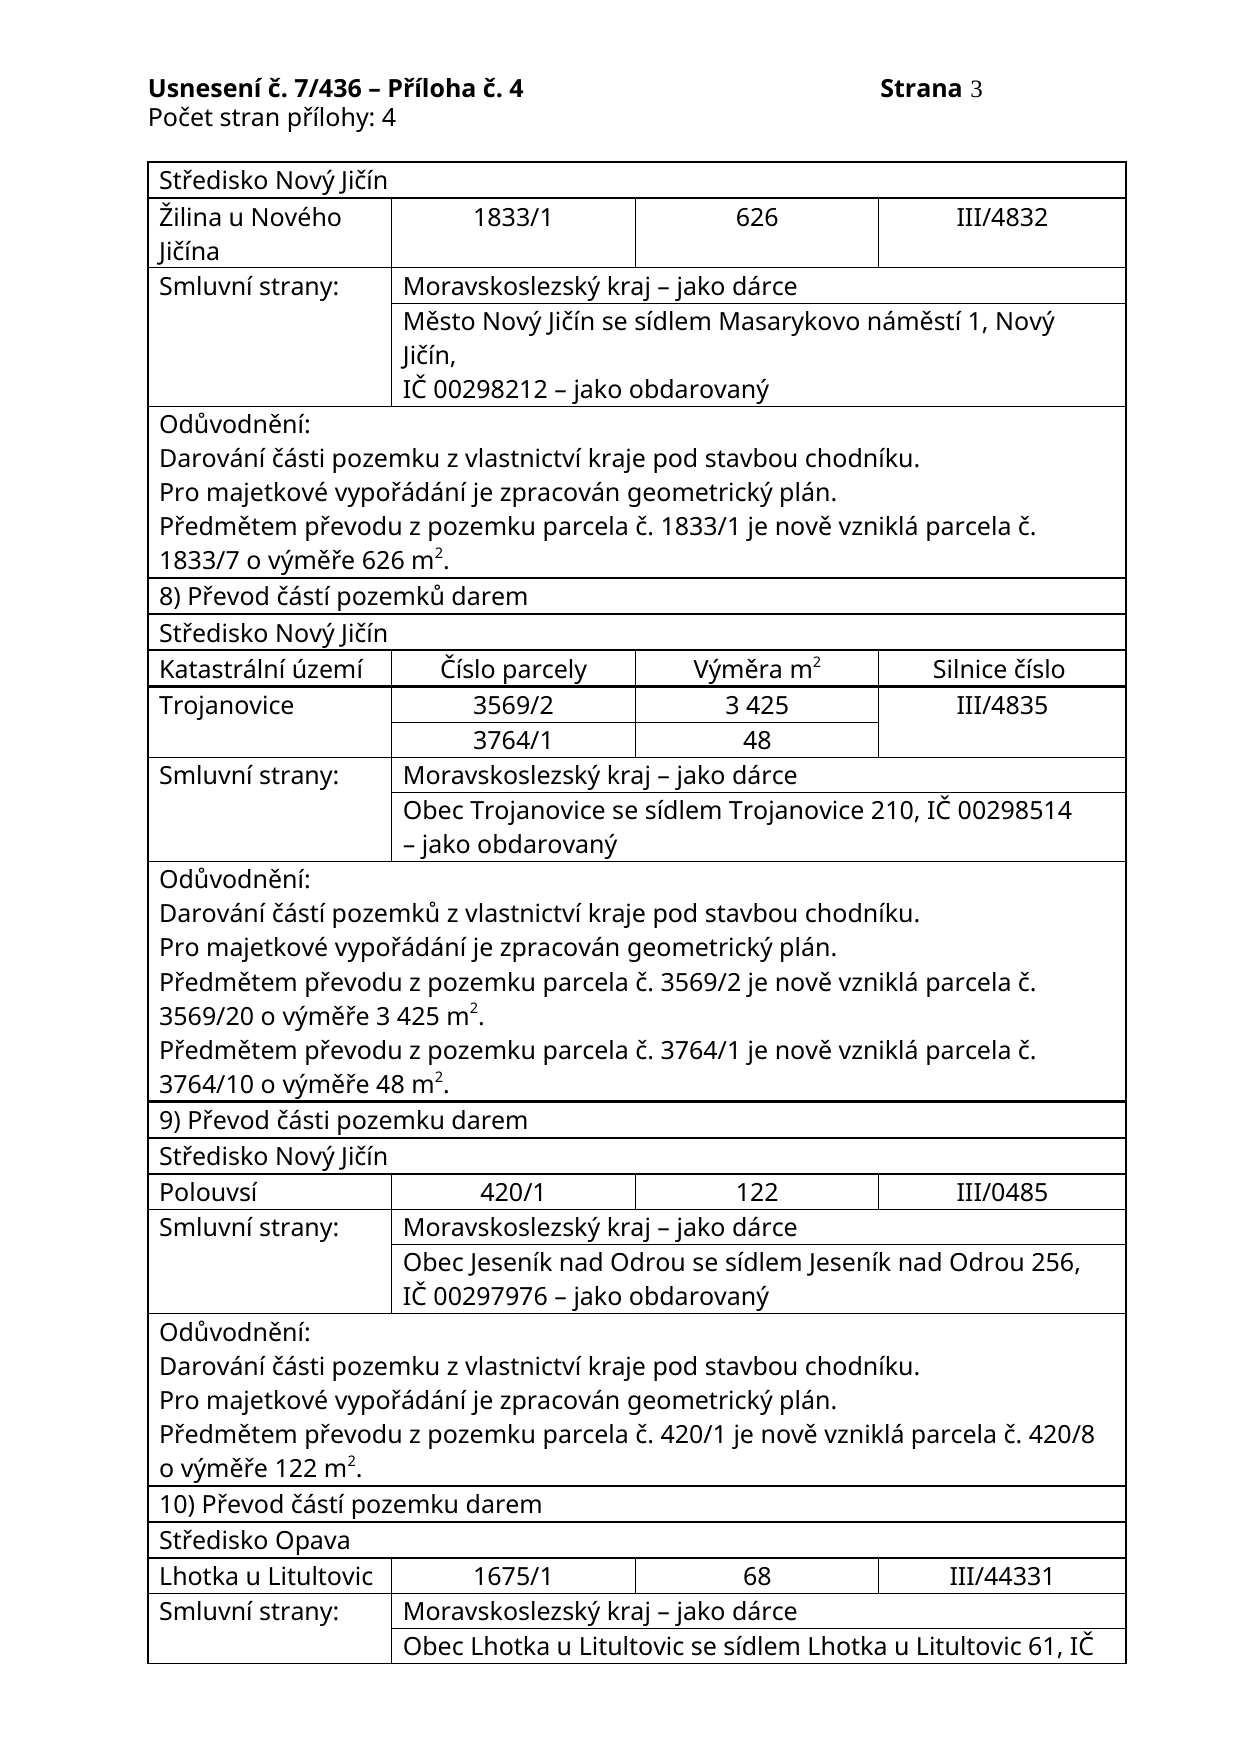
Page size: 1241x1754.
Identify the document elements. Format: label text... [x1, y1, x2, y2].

table_cell Obec Jeseník nad Odrou se sídlem Jeseník nad Odrou 256, IČ 00297976 – jako obdarovaný [392, 1245, 1125, 1313]
table_cell Žilina u Nového Jičína [149, 199, 391, 267]
table_cell Smluvní strany: [149, 1210, 391, 1313]
table_cell Moravskoslezský kraj – jako dárce [392, 1594, 1125, 1628]
table_cell 420/1 [392, 1175, 635, 1209]
table_cell Středisko Nový Jičín [149, 163, 1125, 197]
table_cell 1675/1 [392, 1559, 635, 1593]
table_cell 1833/1 [392, 199, 635, 267]
table_cell Odůvodnění: Darování části pozemku z vlastnictví kraje pod stavbou chodníku. Pro majetkové vypořádání je zpracován geometrický plán. Předmětem převodu z pozemku parcela č. 1833/1 je nově vzniklá parcela č. 1833/7 o výměře 626 m2. [149, 407, 1125, 577]
table_cell Smluvní strany: [149, 268, 391, 406]
table_cell Obec Trojanovice se sídlem Trojanovice 210, IČ 00298514 – jako obdarovaný [392, 793, 1125, 861]
table_cell III/44331 [879, 1559, 1125, 1593]
table_cell 3764/1 [392, 723, 635, 757]
table_cell Smluvní strany: [149, 1594, 391, 1663]
table_cell Číslo parcely [392, 651, 635, 685]
table_cell Odůvodnění: Darování části pozemku z vlastnictví kraje pod stavbou chodníku. Pro majetkové vypořádání je zpracován geometrický plán. Předmětem převodu z pozemku parcela č. 420/1 je nově vzniklá parcela č. 420/8 o výměře 122 m2. [149, 1314, 1125, 1484]
table_cell Moravskoslezský kraj – jako dárce [392, 268, 1125, 302]
table_cell 626 [636, 199, 878, 267]
table_cell 3569/2 [392, 688, 635, 722]
table_cell Polouvsí [149, 1175, 391, 1209]
table_cell Město Nový Jičín se sídlem Masarykovo náměstí 1, Nový Jičín, IČ 00298212 – jako obdarovaný [392, 304, 1125, 406]
table_cell III/4835 [879, 688, 1125, 757]
table_cell Výměra m2 [636, 651, 878, 685]
table_cell 9) Převod části pozemku darem [149, 1103, 1125, 1137]
table_cell III/0485 [879, 1175, 1125, 1209]
table_cell 68 [636, 1559, 878, 1593]
table_cell Obec Lhotka u Litultovic se sídlem Lhotka u Litultovic 61, IČ [392, 1629, 1125, 1663]
table_cell Trojanovice [149, 688, 391, 757]
table_cell Silnice číslo [879, 651, 1125, 685]
table_cell Katastrální území [149, 651, 391, 685]
table_cell Středisko Opava [149, 1523, 1125, 1557]
table_cell III/4832 [879, 199, 1125, 267]
table_cell 48 [636, 723, 878, 757]
table_cell 8) Převod částí pozemků darem [149, 579, 1125, 613]
table_cell Odůvodnění: Darování částí pozemků z vlastnictví kraje pod stavbou chodníku. Pro majetkové vypořádání je zpracován geometrický plán. Předmětem převodu z pozemku parcela č. 3569/2 je nově vzniklá parcela č. 3569/20 o výměře 3 425 m2. Předmětem převodu z pozemku parcela č. 3764/1 je nově vzniklá parcela č. 3764/10 o výměře 48 m2. [149, 862, 1125, 1100]
table_cell 3 425 [636, 688, 878, 722]
table_cell 122 [636, 1175, 878, 1209]
table_cell Moravskoslezský kraj – jako dárce [392, 1210, 1125, 1244]
table_cell 10) Převod částí pozemku darem [149, 1487, 1125, 1521]
table_cell Středisko Nový Jičín [149, 615, 1125, 649]
table_cell Moravskoslezský kraj – jako dárce [392, 758, 1125, 792]
table_cell Středisko Nový Jičín [149, 1139, 1125, 1173]
table_cell Lhotka u Litultovic [149, 1559, 391, 1593]
table_cell Smluvní strany: [149, 758, 391, 861]
